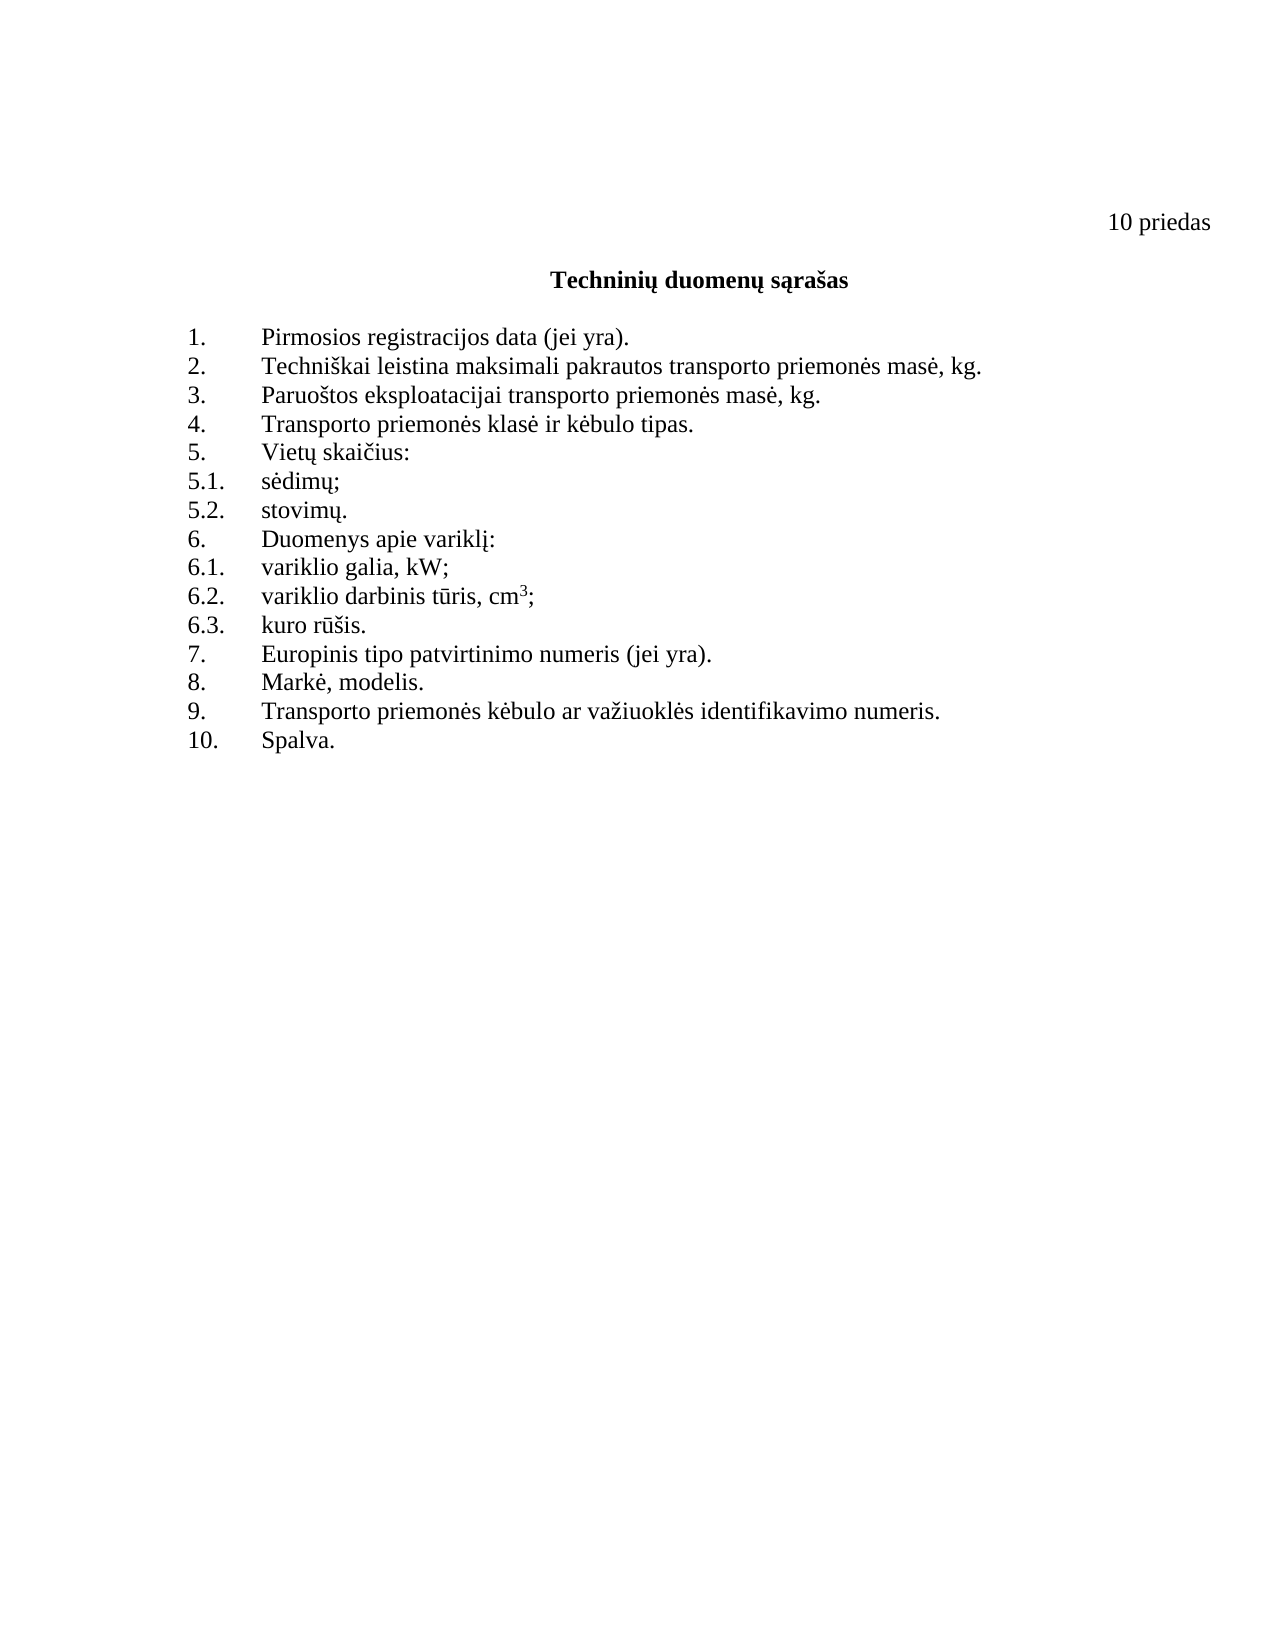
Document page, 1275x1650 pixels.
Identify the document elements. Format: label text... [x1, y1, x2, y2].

text 6.1. variklio galia, kW; [187, 552, 1211, 581]
text 6.3. kuro rūšis. [187, 610, 1211, 639]
text 3. Paruoštos eksploatacijai transporto priemonės masė, kg. [187, 380, 1211, 409]
text 5.1. sėdimų; [187, 466, 1211, 495]
text 10 priedas [187, 207, 1211, 236]
text 5. Vietų skaičius: [187, 437, 1211, 466]
text 10. Spalva. [187, 725, 1211, 754]
text 9. Transporto priemonės kėbulo ar važiuoklės identifikavimo numeris. [187, 696, 1211, 725]
text 1. Pirmosios registracijos data (jei yra). [187, 322, 1211, 351]
text 6. Duomenys apie variklį: [187, 524, 1211, 552]
text Techninių duomenų sąrašas [187, 265, 1211, 294]
text 4. Transporto priemonės klasė ir kėbulo tipas. [187, 409, 1211, 437]
text 7. Europinis tipo patvirtinimo numeris (jei yra). [187, 639, 1211, 667]
text 2. Techniškai leistina maksimali pakrautos transporto priemonės masė, kg. [187, 351, 1211, 380]
text 6.2. variklio darbinis tūris, cm3; [187, 581, 1211, 610]
text 8. Markė, modelis. [187, 667, 1211, 696]
text 5.2. stovimų. [187, 495, 1211, 524]
